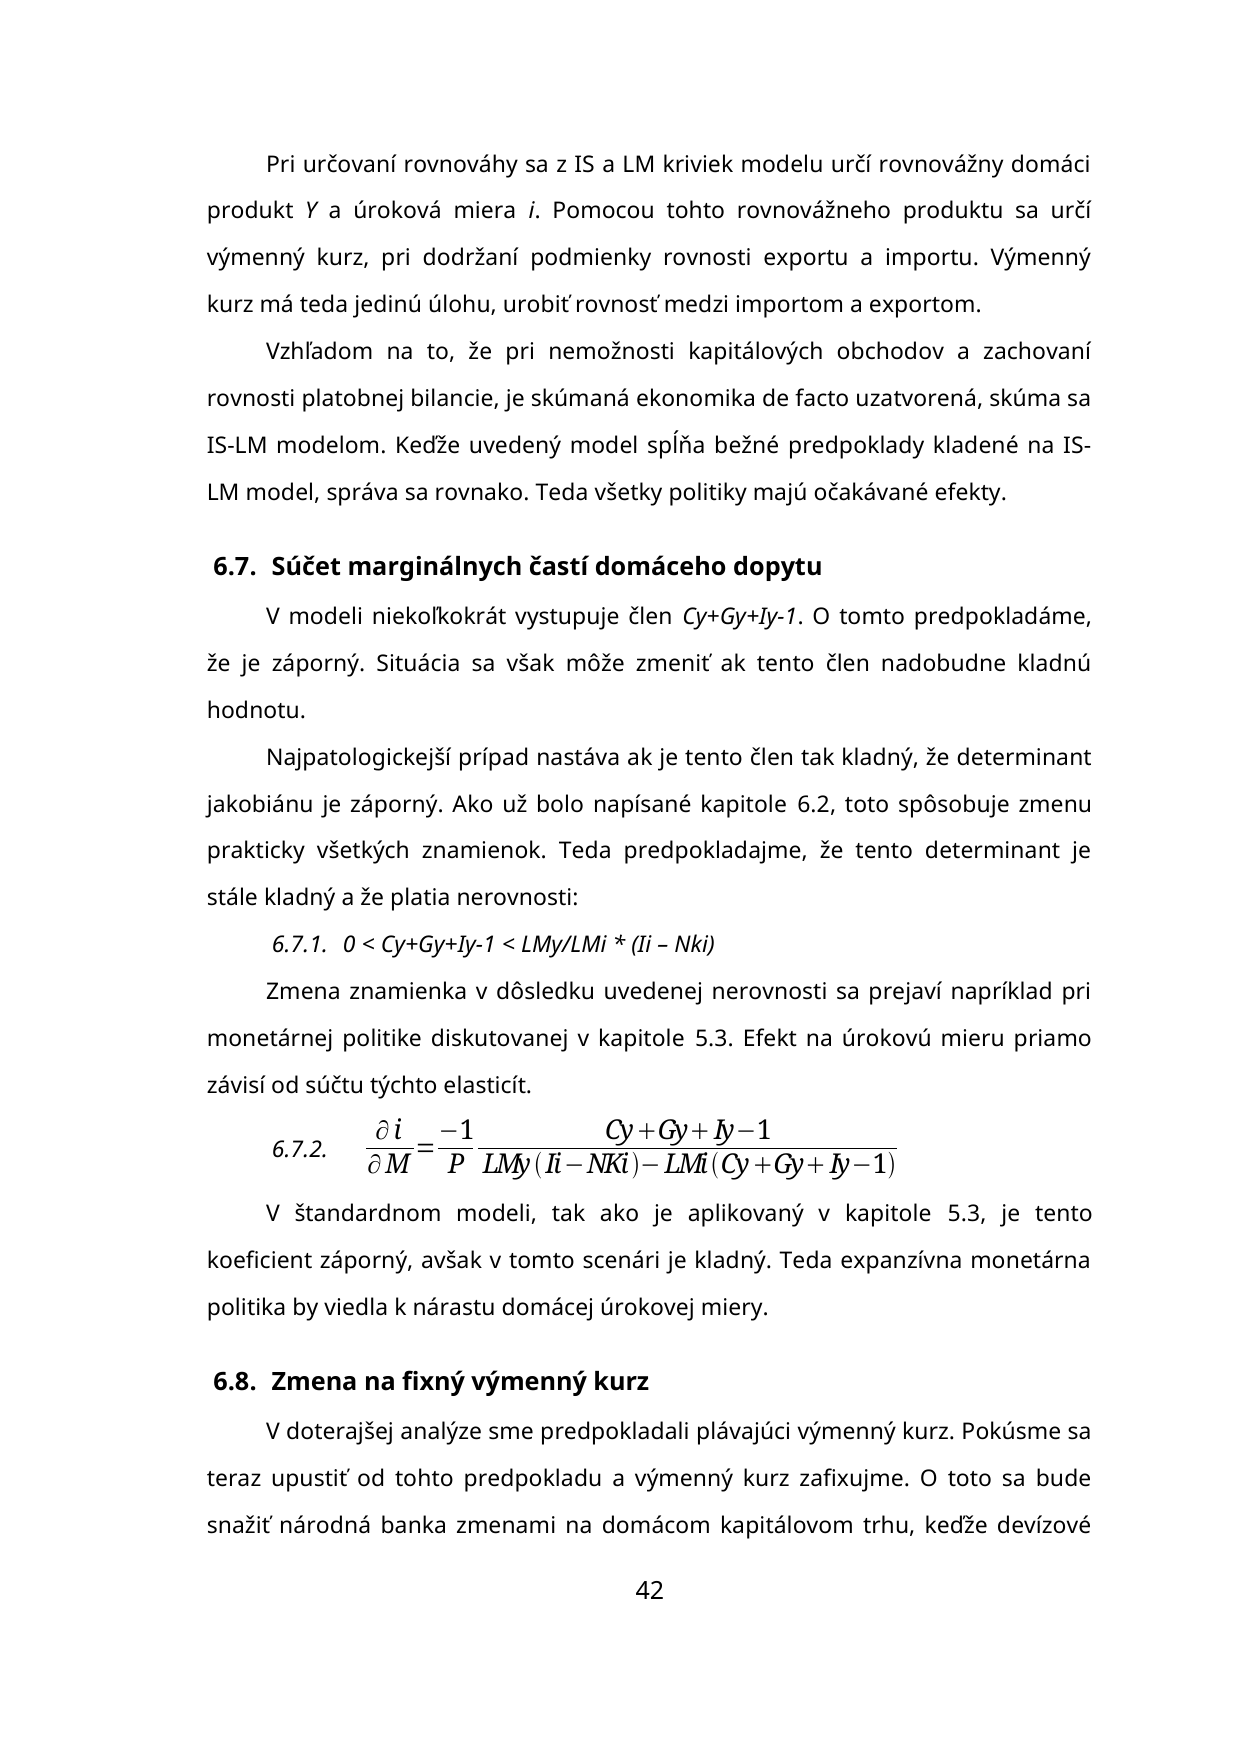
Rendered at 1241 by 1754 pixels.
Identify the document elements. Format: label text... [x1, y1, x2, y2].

subtitle Súčet marginálnych častí domáceho dopytu [207, 548, 1093, 583]
text Najpatologickejší prípad nastáva ak je tento člen tak kladný, že determinant jakobiánu je záporný. Ako už bolo napísané kapitole 6.2, toto spôsobuje zmenu prakticky všetkých znamienok. Teda predpokladajme, že tento determinant je stále kladný a že platia nerovnosti: [207, 741, 1093, 912]
text V modeli niekoľkokrát vystupuje člen Cy+Gy+Iy-1. O tomto predpokladáme, že je záporný. Situácia sa však môže zmeniť ak tento člen nadobudne kladnú hodnotu. [207, 600, 1093, 725]
text Vzhľadom na to, že pri nemožnosti kapitálových obchodov a zachovaní rovnosti platobnej bilancie, je skúmaná ekonomika de facto uzatvorená, skúma sa IS-LM modelom. Keďže uvedený model spĺňa bežné predpoklady kladené na IS-LM model, správa sa rovnako. Teda všetky politiky majú očakávané efekty. [207, 335, 1093, 507]
text V doterajšej analýze sme predpokladali plávajúci výmenný kurz. Pokúsme sa teraz upustiť od tohto predpokladu a výmenný kurz zafixujme. O toto sa bude snažiť národná banka zmenami na domácom kapitálovom trhu, keďže devízové [207, 1415, 1093, 1540]
text Zmena znamienka v dôsledku uvedenej nerovnosti sa prejaví napríklad pri monetárnej politike diskutovanej v kapitole 5.3. Efekt na úrokovú mieru priamo závisí od súčtu týchto elasticít. [207, 975, 1093, 1100]
text Pri určovaní rovnováhy sa z IS a LM kriviek modelu určí rovnovážny domáci produkt Y a úroková miera i. Pomocou tohto rovnovážneho produktu sa určí výmenný kurz, pri dodržaní podmienky rovnosti exportu a importu. Výmenný kurz má teda jedinú úlohu, urobiť rovnosť medzi importom a exportom. [207, 148, 1093, 319]
text V štandardnom modeli, tak ako je aplikovaný v kapitole 5.3, je tento koeficient záporný, avšak v tomto scenári je kladný. Teda expanzívna monetárna politika by viedla k nárastu domácej úrokovej miery. [207, 1197, 1093, 1322]
subtitle Zmena na fixný výmenný kurz [207, 1363, 1093, 1398]
subtitle 0 < Cy+Gy+Iy-1 < LMy/LMi * (Ii – Nki) [272, 928, 1028, 959]
